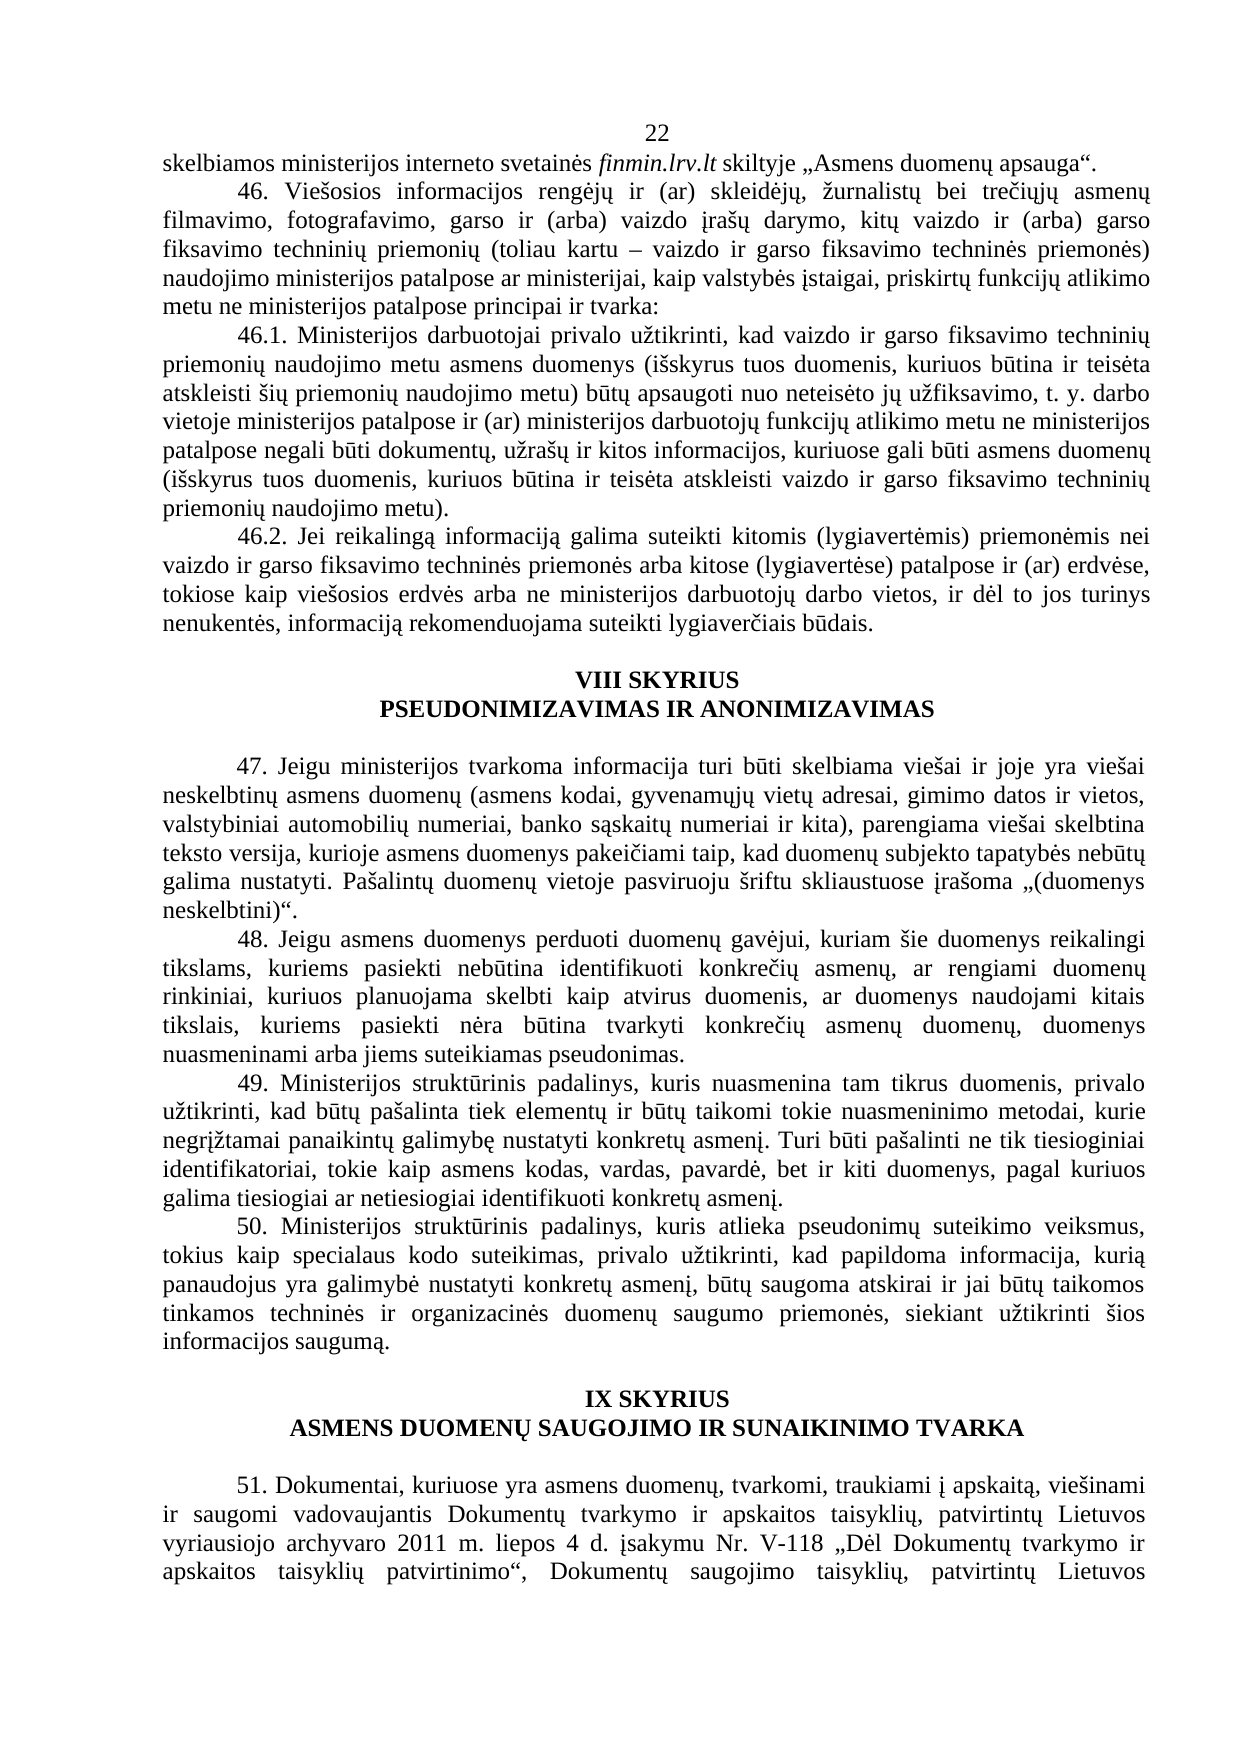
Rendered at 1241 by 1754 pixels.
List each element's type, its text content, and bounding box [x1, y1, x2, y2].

text 50. Ministerijos struktūrinis padalinys, kuris atlieka pseudonimų suteikimo veiksmus, tokius kaip specialaus kodo suteikimas, privalo užtikrinti, kad papildoma informacija, kurią panaudojus yra galimybė nustatyti konkretų asmenį, būtų saugoma atskirai ir jai būtų taikomos tinkamos techninės ir organizacinės duomenų saugumo priemonės, siekiant užtikrinti šios informacijos saugumą. [162, 1211, 1146, 1355]
text 49. Ministerijos struktūrinis padalinys, kuris nuasmenina tam tikrus duomenis, privalo užtikrinti, kad būtų pašalinta tiek elementų ir būtų taikomi tokie nuasmeninimo metodai, kurie negrįžtamai panaikintų galimybę nustatyti konkretų asmenį. Turi būti pašalinti ne tik tiesioginiai identifikatoriai, tokie kaip asmens kodas, vardas, pavardė, bet ir kiti duomenys, pagal kuriuos galima tiesiogiai ar netiesiogiai identifikuoti konkretų asmenį. [162, 1068, 1146, 1211]
text 46. Viešosios informacijos rengėjų ir (ar) skleidėjų, žurnalistų bei trečiųjų asmenų filmavimo, fotografavimo, garso ir (arba) vaizdo įrašų darymo, kitų vaizdo ir (arba) garso fiksavimo techninių priemonių (toliau kartu – vaizdo ir garso fiksavimo techninės priemonės) naudojimo ministerijos patalpose ar ministerijai, kaip valstybės įstaigai, priskirtų funkcijų atlikimo metu ne ministerijos patalpose principai ir tvarka: [162, 176, 1152, 320]
text IX SKYRIUS [162, 1384, 1152, 1413]
text skelbiamos ministerijos interneto svetainės finmin.lrv.lt skiltyje „Asmens duomenų apsauga“. [162, 148, 1152, 176]
text 51. Dokumentai, kuriuose yra asmens duomenų, tvarkomi, traukiami į apskaitą, viešinami ir saugomi vadovaujantis Dokumentų tvarkymo ir apskaitos taisyklių, patvirtintų Lietuvos vyriausiojo archyvaro 2011 m. liepos 4 d. įsakymu Nr. V-118 „Dėl Dokumentų tvarkymo ir apskaitos taisyklių patvirtinimo“, Dokumentų saugojimo taisyklių, patvirtintų Lietuvos [162, 1470, 1146, 1585]
text 47. Jeigu ministerijos tvarkoma informacija turi būti skelbiama viešai ir joje yra viešai neskelbtinų asmens duomenų (asmens kodai, gyvenamųjų vietų adresai, gimimo datos ir vietos, valstybiniai automobilių numeriai, banko sąskaitų numeriai ir kita), parengiama viešai skelbtina teksto versija, kurioje asmens duomenys pakeičiami taip, kad duomenų subjekto tapatybės nebūtų galima nustatyti. Pašalintų duomenų vietoje pasviruoju šriftu skliaustuose įrašoma „(duomenys neskelbtini)“. [162, 751, 1146, 924]
text PSEUDONIMIZAVIMAS IR ANONIMIZAVIMAS [162, 694, 1152, 723]
text ASMENS DUOMENŲ SAUGOJIMO IR SUNAIKINIMO TVARKA [162, 1413, 1152, 1441]
text 46.1. Ministerijos darbuotojai privalo užtikrinti, kad vaizdo ir garso fiksavimo techninių priemonių naudojimo metu asmens duomenys (išskyrus tuos duomenis, kuriuos būtina ir teisėta atskleisti šių priemonių naudojimo metu) būtų apsaugoti nuo neteisėto jų užfiksavimo, t. y. darbo vietoje ministerijos patalpose ir (ar) ministerijos darbuotojų funkcijų atlikimo metu ne ministerijos patalpose negali būti dokumentų, užrašų ir kitos informacijos, kuriuose gali būti asmens duomenų (išskyrus tuos duomenis, kuriuos būtina ir teisėta atskleisti vaizdo ir garso fiksavimo techninių priemonių naudojimo metu). [162, 320, 1152, 521]
text 46.2. Jei reikalingą informaciją galima suteikti kitomis (lygiavertėmis) priemonėmis nei vaizdo ir garso fiksavimo techninės priemonės arba kitose (lygiavertėse) patalpose ir (ar) erdvėse, tokiose kaip viešosios erdvės arba ne ministerijos darbuotojų darbo vietos, ir dėl to jos turinys nenukentės, informaciją rekomenduojama suteikti lygiaverčiais būdais. [162, 521, 1152, 636]
text 48. Jeigu asmens duomenys perduoti duomenų gavėjui, kuriam šie duomenys reikalingi tikslams, kuriems pasiekti nebūtina identifikuoti konkrečių asmenų, ar rengiami duomenų rinkiniai, kuriuos planuojama skelbti kaip atvirus duomenis, ar duomenys naudojami kitais tikslais, kuriems pasiekti nėra būtina tvarkyti konkrečių asmenų duomenų, duomenys nuasmeninami arba jiems suteikiamas pseudonimas. [162, 924, 1146, 1068]
text VIII SKYRIUS [162, 665, 1152, 694]
